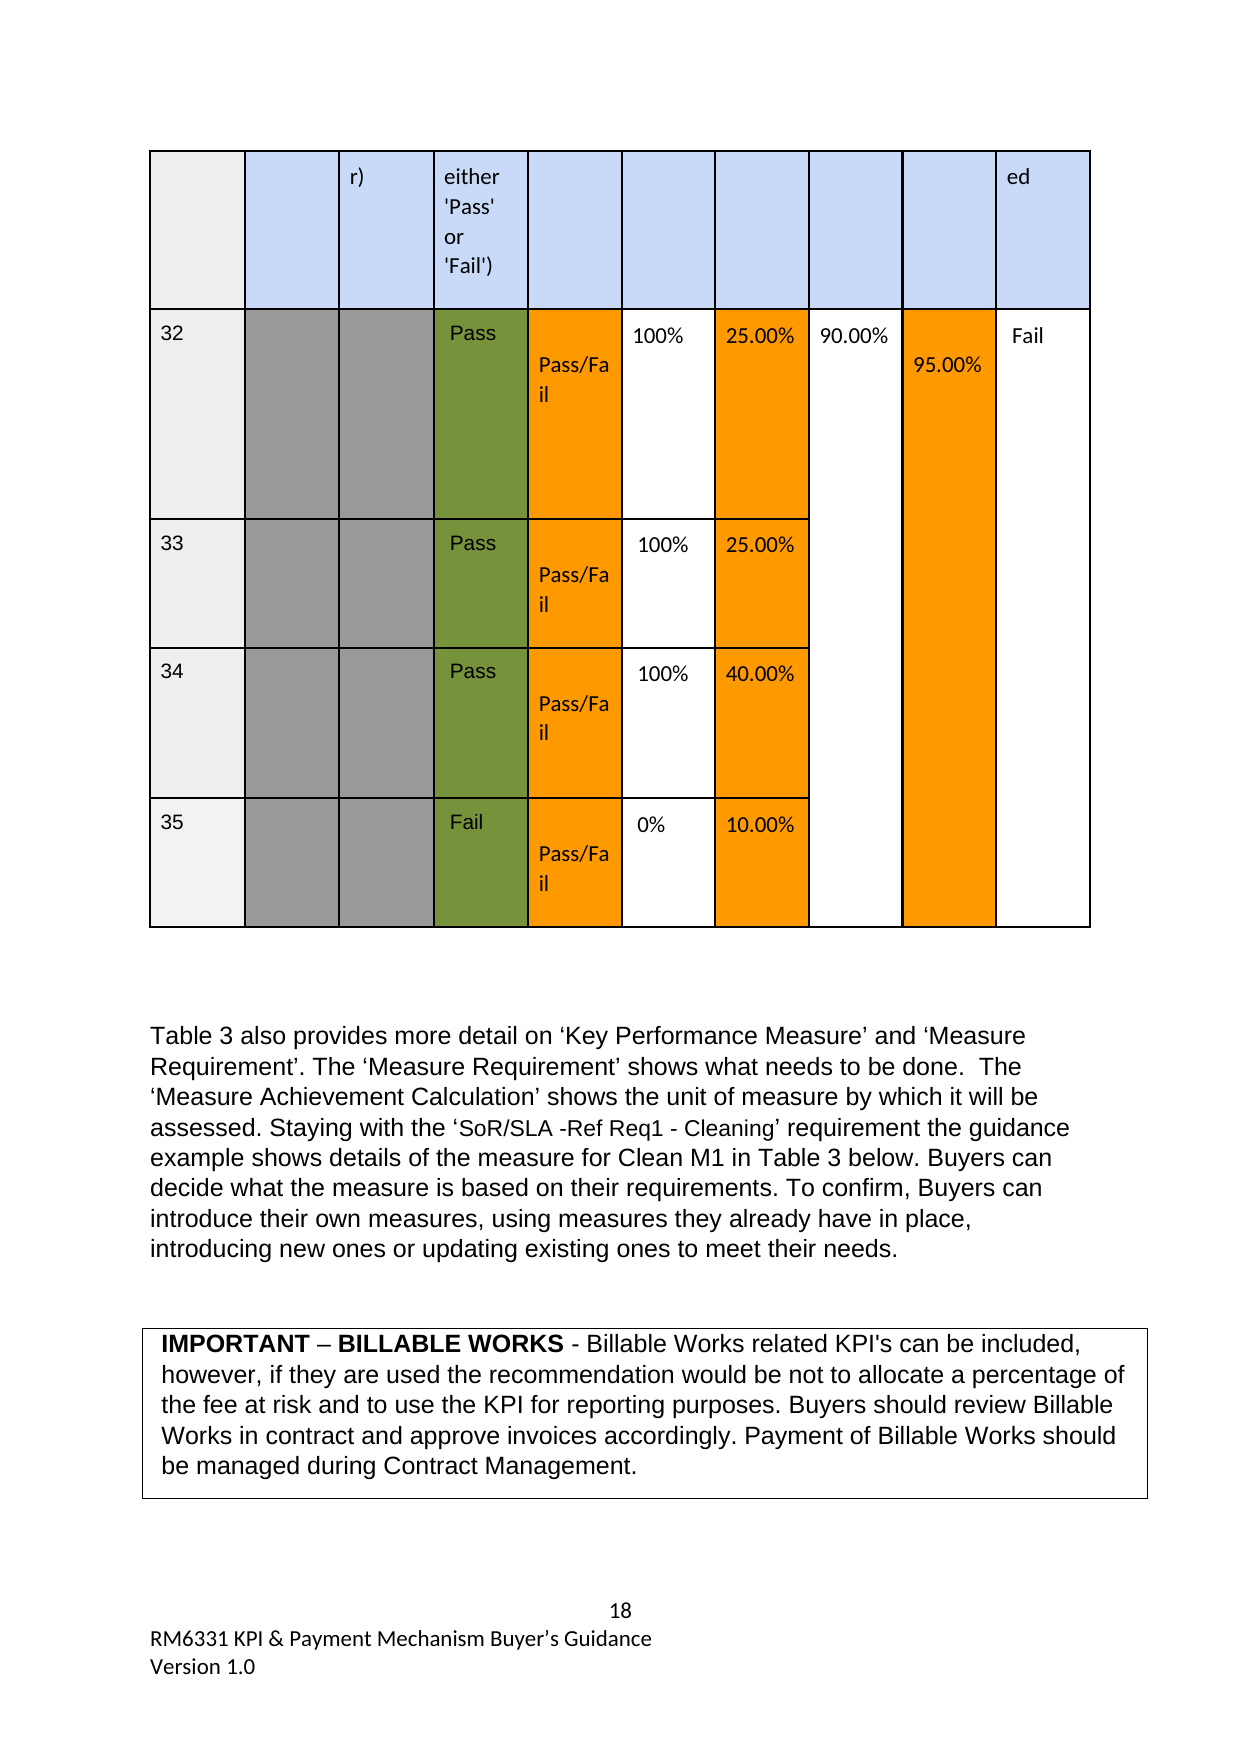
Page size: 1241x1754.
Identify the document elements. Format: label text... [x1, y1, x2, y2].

table_cell 100% [623, 649, 714, 797]
text Table 3 also provides more detail on ‘Key Performance Measure’ and ‘Measure Requirement’. The ‘Measure Requirement’ shows what needs to be done. The ‘Measure Achievement Calculation’ shows the unit of measure by which it will be assessed. Staying with the ‘SoR/SLA -Ref Req1 - Cleaning’ requirement the guidance example shows details of the measure for Clean M1 in Table 3 below. Buyers can decide what the measure is based on their requirements. To confirm, Buyers can introduce their own measures, using measures they already have in place, introducing new ones or updating existing ones to meet their needs. [150, 1021, 1090, 1263]
table_cell Pass/Fail [529, 310, 621, 518]
table_cell Fail [997, 310, 1089, 926]
table_cell [716, 152, 808, 308]
table_cell [904, 152, 995, 308]
table_cell Pass/Fail [529, 520, 621, 647]
table_cell 90.00% [810, 310, 901, 926]
table_cell 32 [151, 310, 244, 518]
table_cell 35 [151, 799, 244, 926]
table_cell 100% [623, 520, 714, 647]
table_cell ed [997, 152, 1089, 308]
table_cell [246, 649, 338, 797]
table_cell 33 [151, 520, 244, 647]
table_cell Fail [435, 799, 527, 926]
table_cell Pass [435, 310, 527, 518]
table_cell [340, 799, 433, 926]
table_cell [246, 310, 338, 518]
table_cell [340, 520, 433, 647]
table_cell 95.00% [904, 310, 995, 926]
table_cell 100% [623, 310, 714, 518]
table_cell Pass [435, 649, 527, 797]
table_cell Pass/Fail [529, 649, 621, 797]
table_cell [529, 152, 621, 308]
table_cell 25.00% [716, 520, 808, 647]
table_cell [340, 310, 433, 518]
table_cell r) [340, 152, 433, 308]
table_cell Pass/Fail [529, 799, 621, 926]
table_cell [151, 152, 244, 308]
table_cell [810, 152, 901, 308]
table_cell 40.00% [716, 649, 808, 797]
table_cell either 'Pass' or 'Fail') [435, 152, 527, 308]
table_cell 0% [623, 799, 714, 926]
table_cell [246, 152, 338, 308]
table_header IMPORTANT – BILLABLE WORKS - Billable Works related KPI's can be included, however, if they are used the recommendation would be not to allocate a percentage of the fee at risk and to use the KPI for reporting purposes. Buyers should review Billable Works in contract and approve invoices accordingly. Payment of Billable Works should be managed during Contract Management. [143, 1329, 1147, 1498]
table_cell [623, 152, 714, 308]
table_cell [340, 649, 433, 797]
table_cell 10.00% [716, 799, 808, 926]
table_cell 25.00% [716, 310, 808, 518]
table_cell Pass [435, 520, 527, 647]
table_cell [246, 520, 338, 647]
table_cell 34 [151, 649, 244, 797]
table_cell [246, 799, 338, 926]
